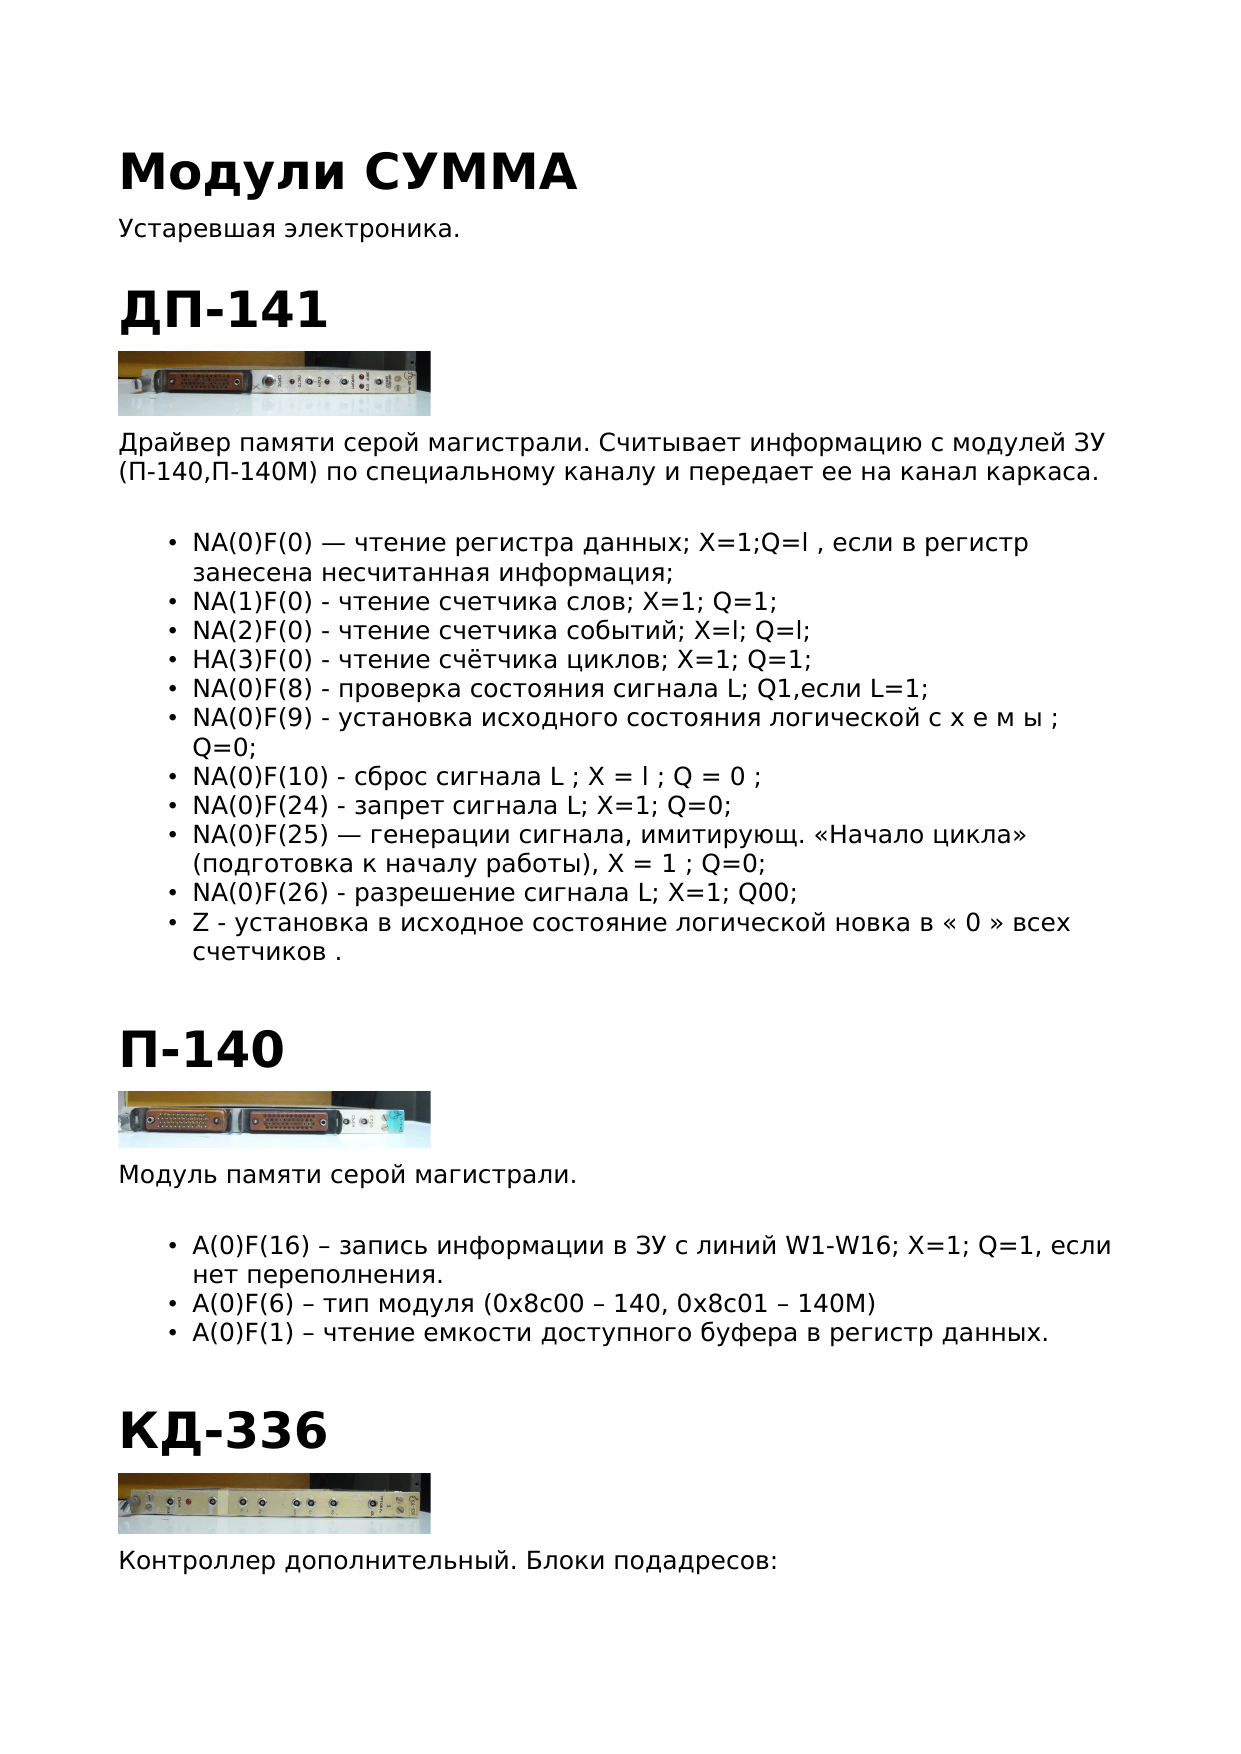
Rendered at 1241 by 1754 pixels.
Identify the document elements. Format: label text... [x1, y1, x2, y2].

list A(0)F(6) – тип модуля (0x8c00 – 140, 0x8c01 – 140М) [177, 1289, 1122, 1319]
list NA(0)F(25) — генерации сигнала, имитирующ. «Начало цикла» (подготовка к началу работы), Х = 1 ; Q=0; [177, 820, 1122, 879]
list NA(0)F(26) - разрешение сигнала L; X=1; Q00; [177, 879, 1122, 908]
subtitle П-140 [118, 1021, 1122, 1079]
text Модуль памяти серой магистрали. [118, 1160, 1122, 1189]
picture [118, 351, 431, 416]
text Драйвер памяти серой магистрали. Считывает информацию с модулей ЗУ (П-140,П-140М) по специальному каналу и передает ее на канал каркаса. [118, 428, 1122, 487]
text Контроллер дополнительный. Блоки подадресов: [118, 1546, 1122, 1575]
list NA(0)F(24) - запрет сигнала L; Х=1; Q=0; [177, 791, 1122, 820]
list NA(0)F(0) — чтение регистра данных; Х=1;Q=l , если в регистр занесена несчитанная информация; [177, 529, 1122, 587]
subtitle КД-336 [118, 1402, 1122, 1461]
list A(0)F(1) – чтение емкости доступного буфера в регистр данных. [177, 1319, 1122, 1348]
list NA(0)F(10) - сброс сигнала L ; X = l ; Q = 0 ; [177, 762, 1122, 791]
list HA(3)F(0) - чтение счётчика циклов; Х=1; Q=1; [177, 645, 1122, 674]
subtitle Модули СУММА [118, 143, 1122, 201]
text Устаревшая электроника. [118, 214, 1122, 243]
subtitle ДП-141 [118, 281, 1122, 339]
list NA(1)F(0) - чтение счетчика слов; Х=1; Q=1; [177, 587, 1122, 616]
list NA(2)F(0) - чтение счетчика событий; X=l; Q=l; [177, 616, 1122, 645]
picture [118, 1091, 431, 1148]
list A(0)F(16) – запись информации в ЗУ с линий W1-W16; X=1; Q=1, если нет переполнения. [177, 1231, 1122, 1289]
picture [118, 1473, 431, 1534]
list NA(0)F(8) - проверка состояния сигнала L; Q1,если L=1; [177, 674, 1122, 704]
list Z - установка в исходное состояние логической новка в « 0 » всех счетчиков . [177, 908, 1122, 966]
list NA(0)F(9) - установка исходного состояния логической с х е м ы ; Q=0; [177, 704, 1122, 762]
